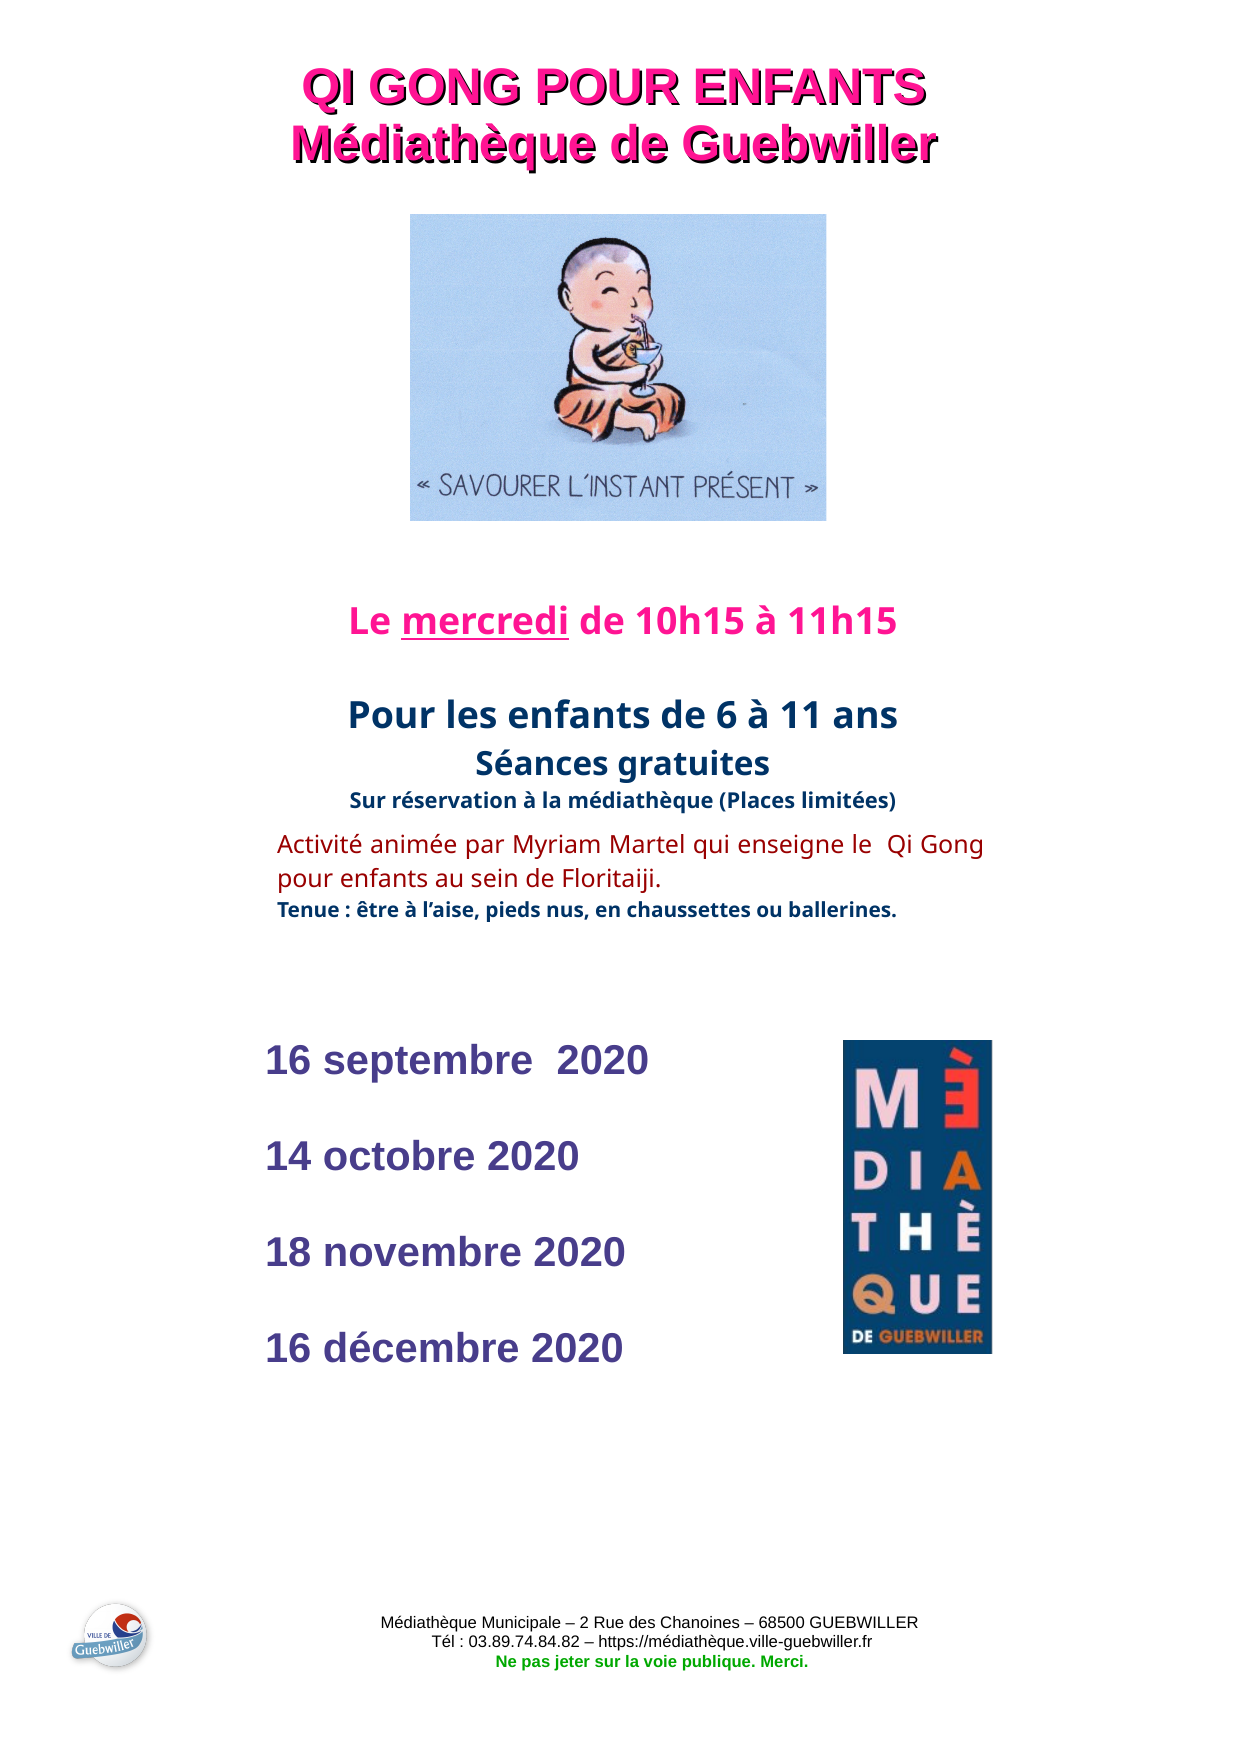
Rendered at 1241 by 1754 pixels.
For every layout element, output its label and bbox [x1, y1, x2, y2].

picture [843, 1040, 993, 1354]
picture [410, 214, 827, 521]
picture [63, 1595, 158, 1678]
